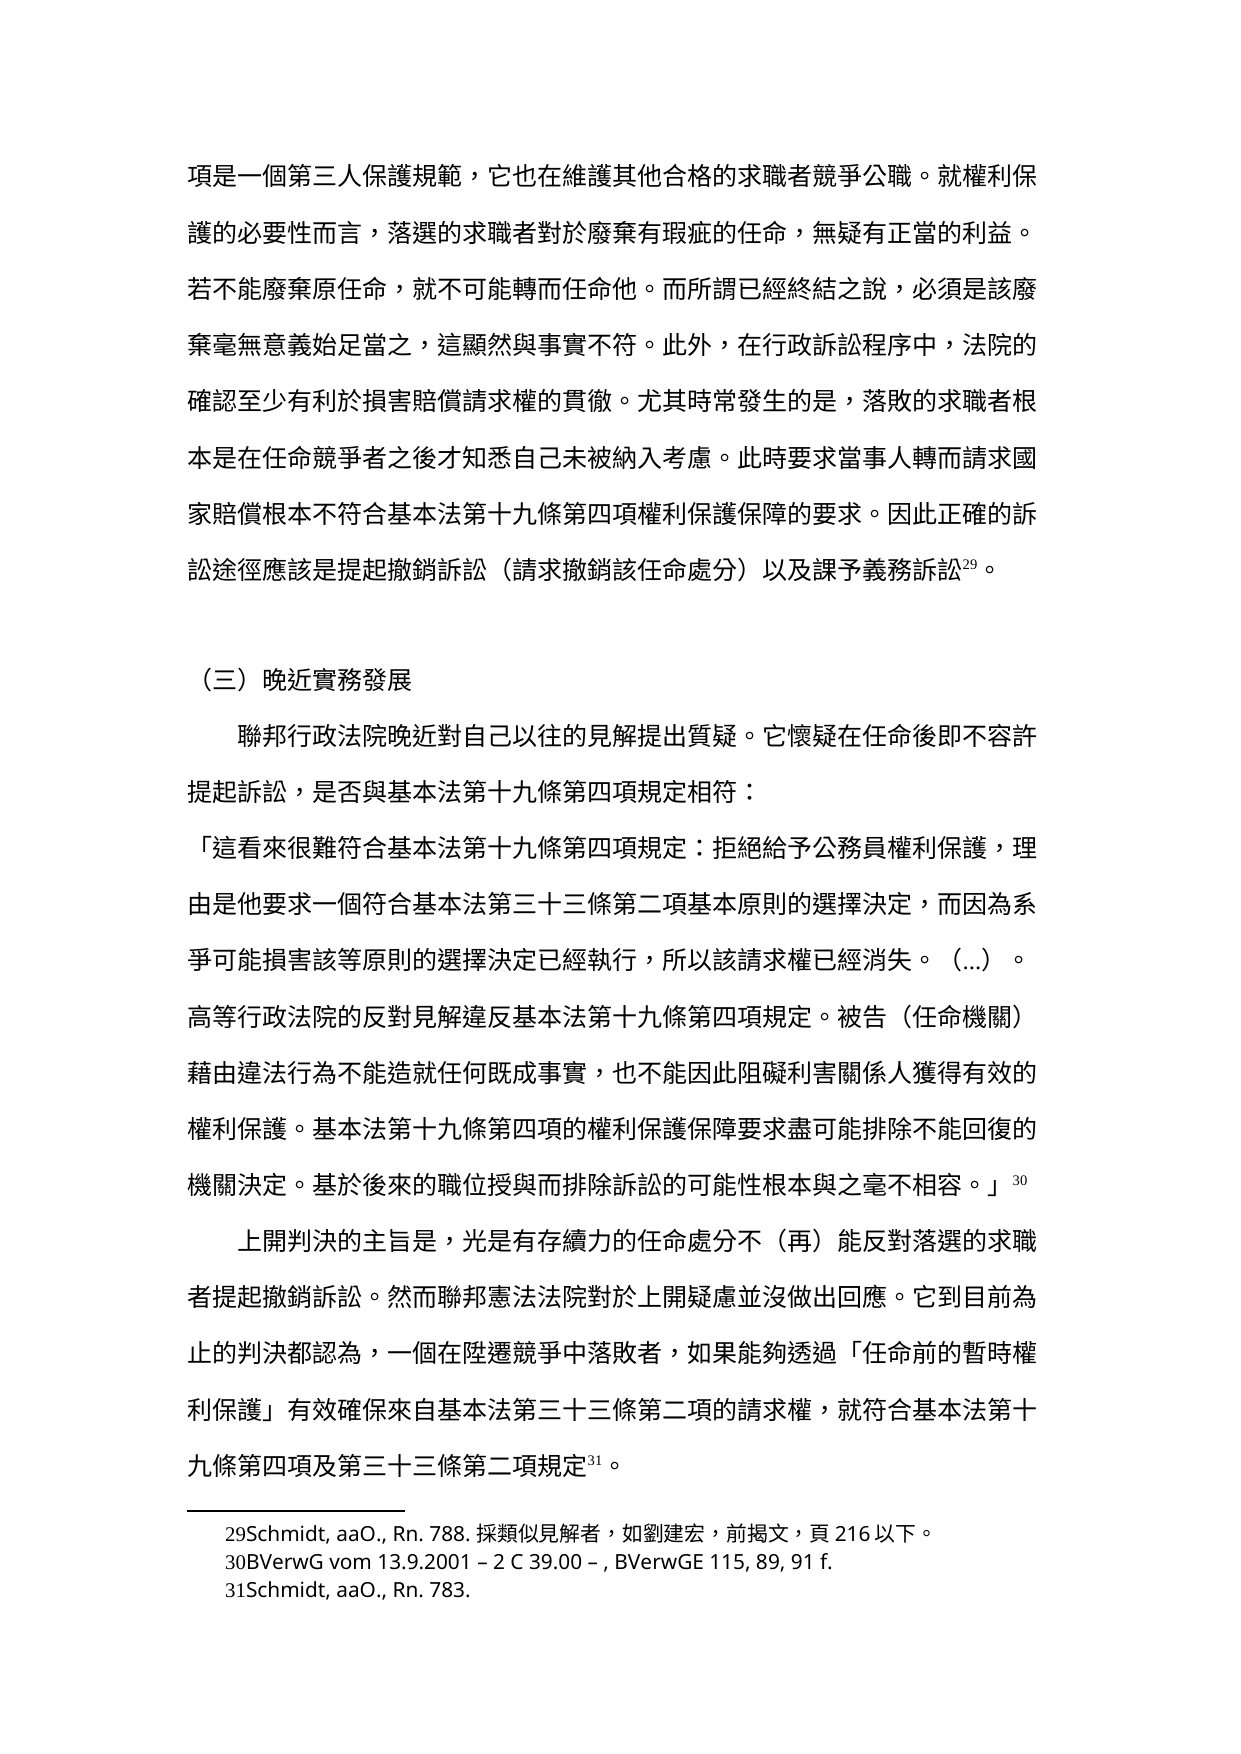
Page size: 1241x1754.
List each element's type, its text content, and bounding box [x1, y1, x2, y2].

text BVerwG vom 13.9.2001 – 2 C 39.00 – , BVerwGE 115, 89, 91 f. [187, 1547, 1053, 1576]
text 項是一個第三人保護規範，它也在維護其他合格的求職者競爭公職。就權利保護的必要性而言，落選的求職者對於廢棄有瑕疵的任命，無疑有正當的利益。若不能廢棄原任命，就不可能轉而任命他。而所謂已經終結之說，必須是該廢棄毫無意義始足當之，這顯然與事實不符。此外，在行政訴訟程序中，法院的確認至少有利於損害賠償請求權的貫徹。尤其時常發生的是，落敗的求職者根本是在任命競爭者之後才知悉自己未被納入考慮。此時要求當事人轉而請求國家賠償根本不符合基本法第十九條第四項權利保護保障的要求。因此正確的訴訟途徑應該是提起撤銷訴訟（請求撤銷該任命處分）以及課予義務訴訟。 [187, 150, 1053, 581]
text 聯邦行政法院晚近對自己以往的見解提出質疑。它懷疑在任命後即不容許提起訴訟，是否與基本法第十九條第四項規定相符： [187, 709, 1053, 803]
text Schmidt, aaO., Rn. 788. 採類似見解者，如劉建宏，前揭文，頁216以下。 [187, 1517, 1053, 1547]
text Schmidt, aaO., Rn. 783. [187, 1576, 1053, 1604]
text 上開判決的主旨是，光是有存續力的任命處分不（再）能反對落選的求職者提起撤銷訴訟。然而聯邦憲法法院對於上開疑慮並沒做出回應。它到目前為止的判決都認為，一個在陞遷競爭中落敗者，如果能夠透過「任命前的暫時權利保護」有效確保來自基本法第三十三條第二項的請求權，就符合基本法第十九條第四項及第三十三條第二項規定。 [187, 1214, 1053, 1477]
text 「這看來很難符合基本法第十九條第四項規定：拒絕給予公務員權利保護，理由是他要求一個符合基本法第三十三條第二項基本原則的選擇決定，而因為系爭可能損害該等原則的選擇決定已經執行，所以該請求權已經消失。（...）。高等行政法院的反對見解違反基本法第十九條第四項規定。被告（任命機關）藉由違法行為不能造就任何既成事實，也不能因此阻礙利害關係人獲得有效的權利保護。基本法第十九條第四項的權利保護保障要求盡可能排除不能回復的機關決定。基於後來的職位授與而排除訴訟的可能性根本與之毫不相容。」 [187, 821, 1053, 1196]
text （三）晚近實務發展 [187, 654, 1053, 691]
